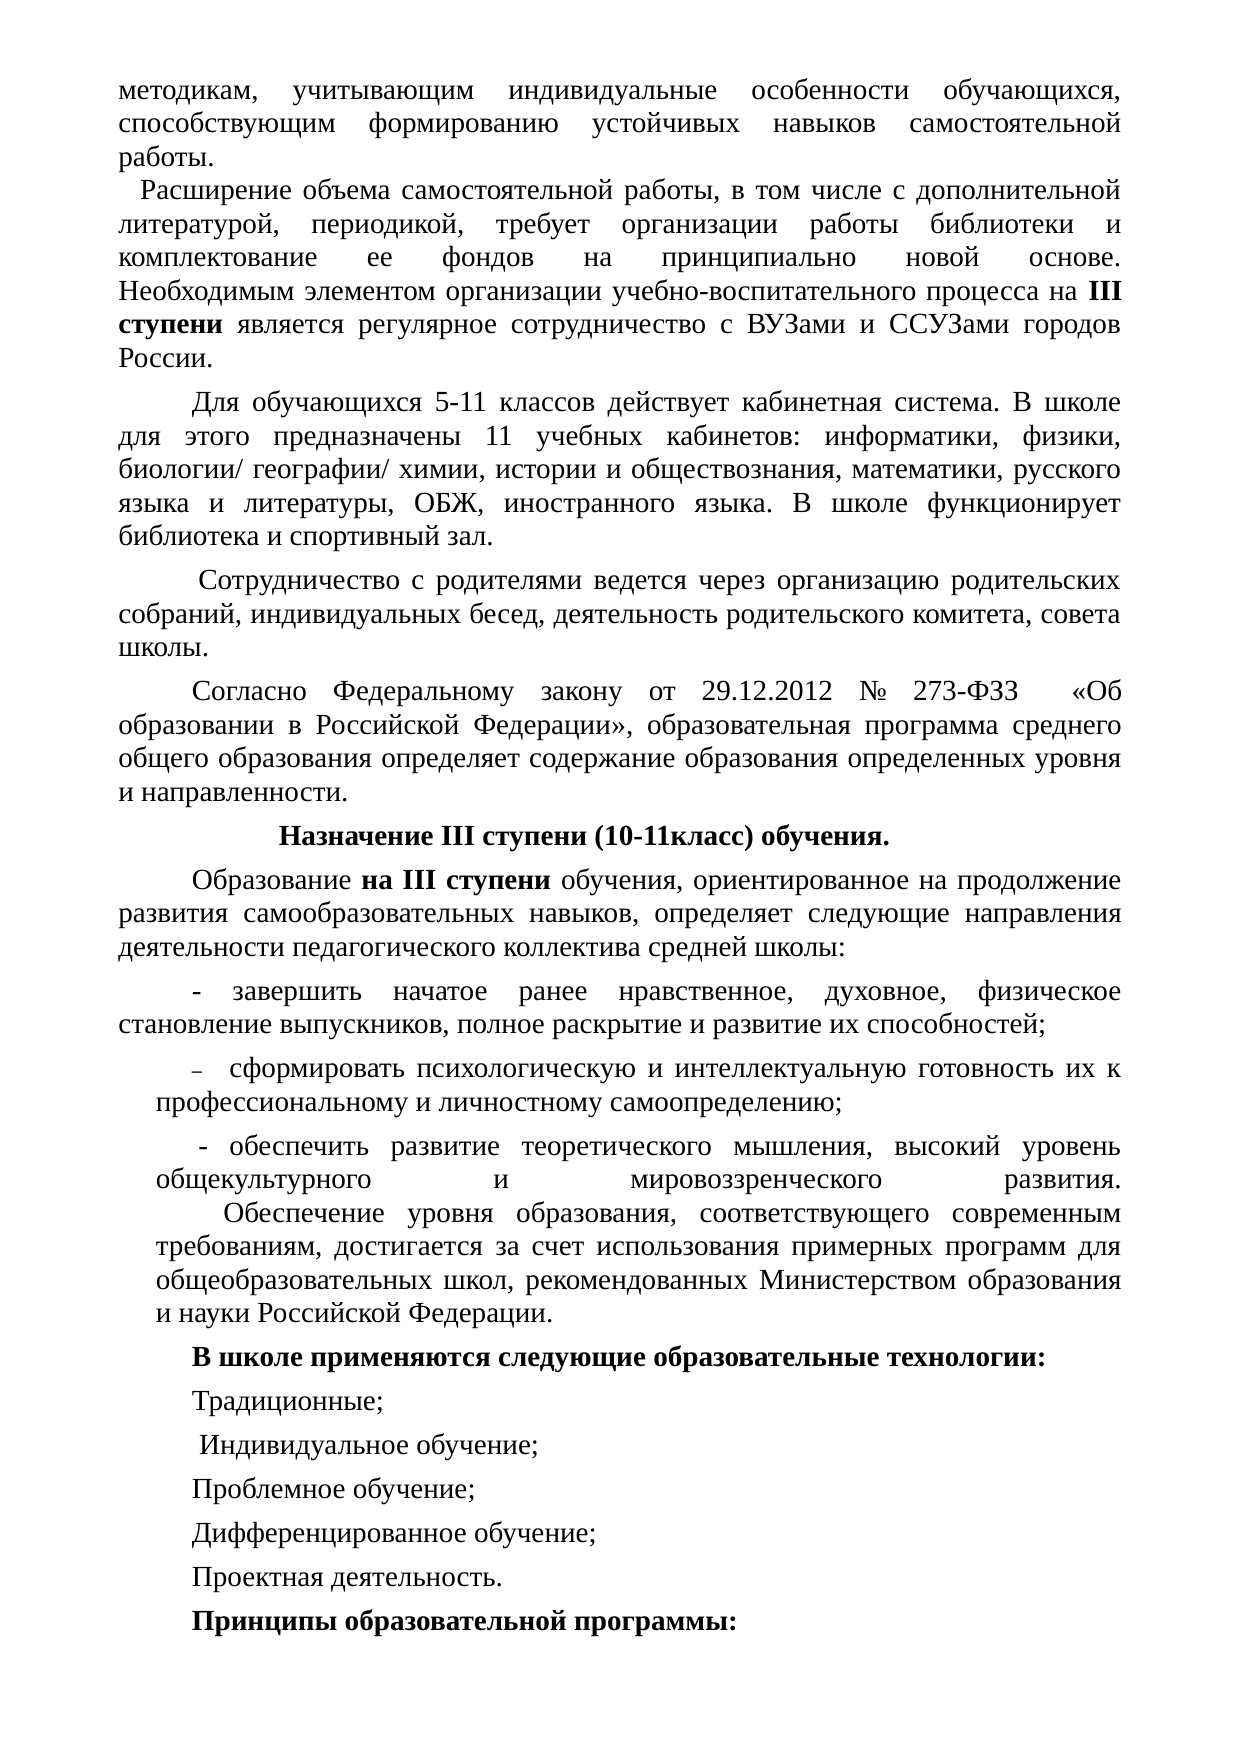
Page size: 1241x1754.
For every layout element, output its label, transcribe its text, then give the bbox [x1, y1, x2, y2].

text Дифференцированное обучение; [118, 1515, 1122, 1549]
text Принципы образовательной программы: [118, 1603, 1122, 1637]
text Индивидуальное обучение; [118, 1427, 1122, 1461]
text методикам, учитывающим индивидуальные особенности обучающихся, способствующим формированию устойчивых навыков самостоятельной работы. Расширение объема самостоятельной работы, в том числе с дополнительной литературой, периодикой, требует организации работы библиотеки и комплектование ее фондов на принципиально новой основе. Необходимым элементом организации учебно-воспитательного процесса на III ступени является регулярное сотрудничество с ВУЗами и ССУЗами городов России. [118, 72, 1122, 374]
text Согласно Федеральному закону от 29.12.2012 № 273-ФЗЗ «Об образовании в Российской Федерации», образовательная программа среднего общего образования определяет содержание образования определенных уровня и направленности. [118, 673, 1122, 807]
list сформировать психологическую и интеллектуальную готовность их к профессиональному и личностному самоопределению; [118, 1050, 1122, 1117]
text Назначение III ступени (10-11класс) обучения. [118, 818, 1122, 851]
text Традиционные; [118, 1383, 1122, 1417]
text Образование на III ступени обучения, ориентированное на продолжение развития самообразовательных навыков, определяет следующие направления деятельности педагогического коллектива средней школы: [118, 862, 1122, 962]
text Сотрудничество с родителями ведется через организацию родительских собраний, индивидуальных бесед, деятельность родительского комитета, совета школы. [118, 562, 1122, 663]
text В школе применяются следующие образовательные технологии: [118, 1339, 1122, 1373]
list - обеспечить развитие теоретического мышления, высокий уровень общекультурного и мировоззренческого развития. Обеспечение уровня образования, соответствующего современным требованиям, достигается за счет использования примерных программ для общеобразовательных школ, рекомендованных Министерством образования и науки Российской Федерации. [118, 1128, 1122, 1329]
text - завершить начатое ранее нравственное, духовное, физическое становление выпускников, полное раскрытие и развитие их способностей; [118, 973, 1122, 1040]
text Проектная деятельность. [118, 1559, 1122, 1593]
text Проблемное обучение; [118, 1471, 1122, 1505]
text Для обучающихся 5-11 классов действует кабинетная система. В школе для этого предназначены 11 учебных кабинетов: информатики, физики, биологии/ географии/ химии, истории и обществознания, математики, русского языка и литературы, ОБЖ, иностранного языка. В школе функционирует библиотека и спортивный зал. [118, 384, 1122, 552]
